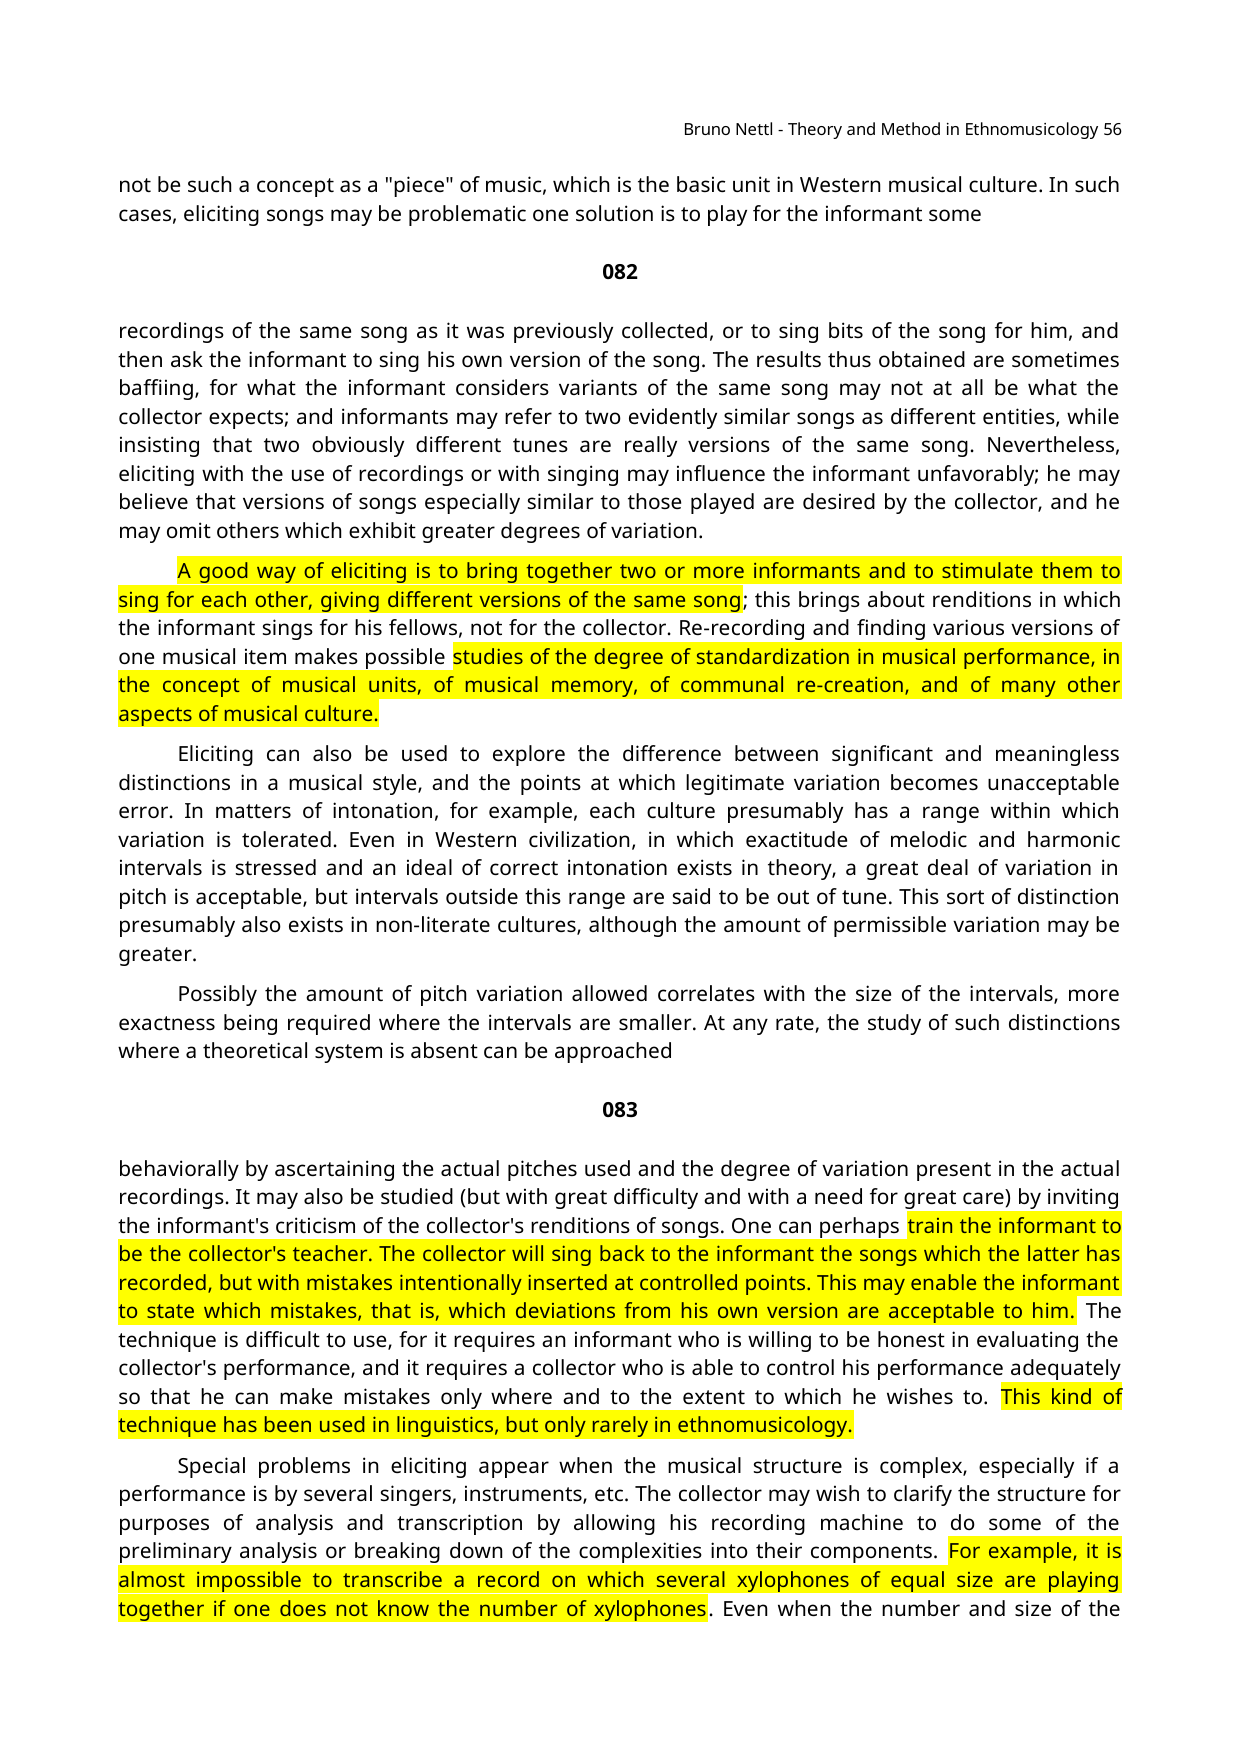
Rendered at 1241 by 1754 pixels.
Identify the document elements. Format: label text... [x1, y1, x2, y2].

text recordings of the same song as it was previously collected, or to sing bits of the song for him, and then ask the informant to sing his own version of the song. The results thus obtained are sometimes baffiing, for what the informant considers variants of the same song may not at all be what the collector expects; and informants may refer to two evidently similar songs as different entities, while insisting that two obviously different tunes are really versions of the same song. Nevertheless, eliciting with the use of recordings or with singing may influence the informant unfavorably; he may believe that versions of songs especially similar to those played are desired by the collector, and he may omit others which exhibit greater degrees of variation. [118, 316, 1122, 544]
text 082 [118, 257, 1122, 286]
text Special problems in eliciting appear when the musical structure is complex, especially if a performance is by several singers, instruments, etc. The collector may wish to clarify the structure for purposes of analysis and transcription by allowing his recording machine to do some of the preliminary analysis or breaking down of the complexities into their components. For example, it is almost impossible to transcribe a record on which several xylophones of equal size are playing together if one does not know the number of xylophones. Even when the number and size of the [118, 1451, 1122, 1622]
text Possibly the amount of pitch variation allowed correlates with the size of the intervals, more exactness being required where the intervals are smaller. At any rate, the study of such distinctions where a theoretical system is absent can be approached [118, 979, 1122, 1065]
text Eliciting can also be used to explore the difference between significant and meaningless distinctions in a musical style, and the points at which legitimate variation becomes unacceptable error. In matters of intonation, for example, each culture presumably has a range within which variation is tolerated. Even in Western civilization, in which exactitude of melodic and harmonic intervals is stressed and an ideal of correct intonation exists in theory, a great deal of variation in pitch is acceptable, but intervals outside this range are said to be out of tune. This sort of distinction presumably also exists in non-literate cultures, although the amount of permissible variation may be greater. [118, 739, 1122, 967]
text behaviorally by ascertaining the actual pitches used and the degree of variation present in the actual recordings. It may also be studied (but with great difficulty and with a need for great care) by inviting the informant's criticism of the collector's renditions of songs. One can perhaps train the informant to be the collector's teacher. The collector will sing back to the informant the songs which the latter has recorded, but with mistakes intentionally inserted at controlled points. This may enable the informant to state which mistakes, that is, which deviations from his own version are acceptable to him. The technique is difficult to use, for it requires an informant who is willing to be honest in evaluating the collector's performance, and it requires a collector who is able to control his performance adequately so that he can make mistakes only where and to the extent to which he wishes to. This kind of technique has been used in linguistics, but only rarely in ethnomusicology. [118, 1153, 1122, 1439]
text not be such a concept as a "piece" of music, which is the basic unit in Western musical culture. In such cases, eliciting songs may be problematic one solution is to play for the informant some [118, 170, 1122, 227]
text 083 [118, 1095, 1122, 1123]
text A good way of eliciting is to bring together two or more informants and to stimulate them to sing for each other, giving different versions of the same song; this brings about renditions in which the informant sings for his fellows, not for the collector. Re-recording and finding various versions of one musical item makes possible studies of the degree of standardization in musical performance, in the concept of musical units, of musical memory, of communal re-creation, and of many other aspects of musical culture. [118, 556, 1122, 727]
